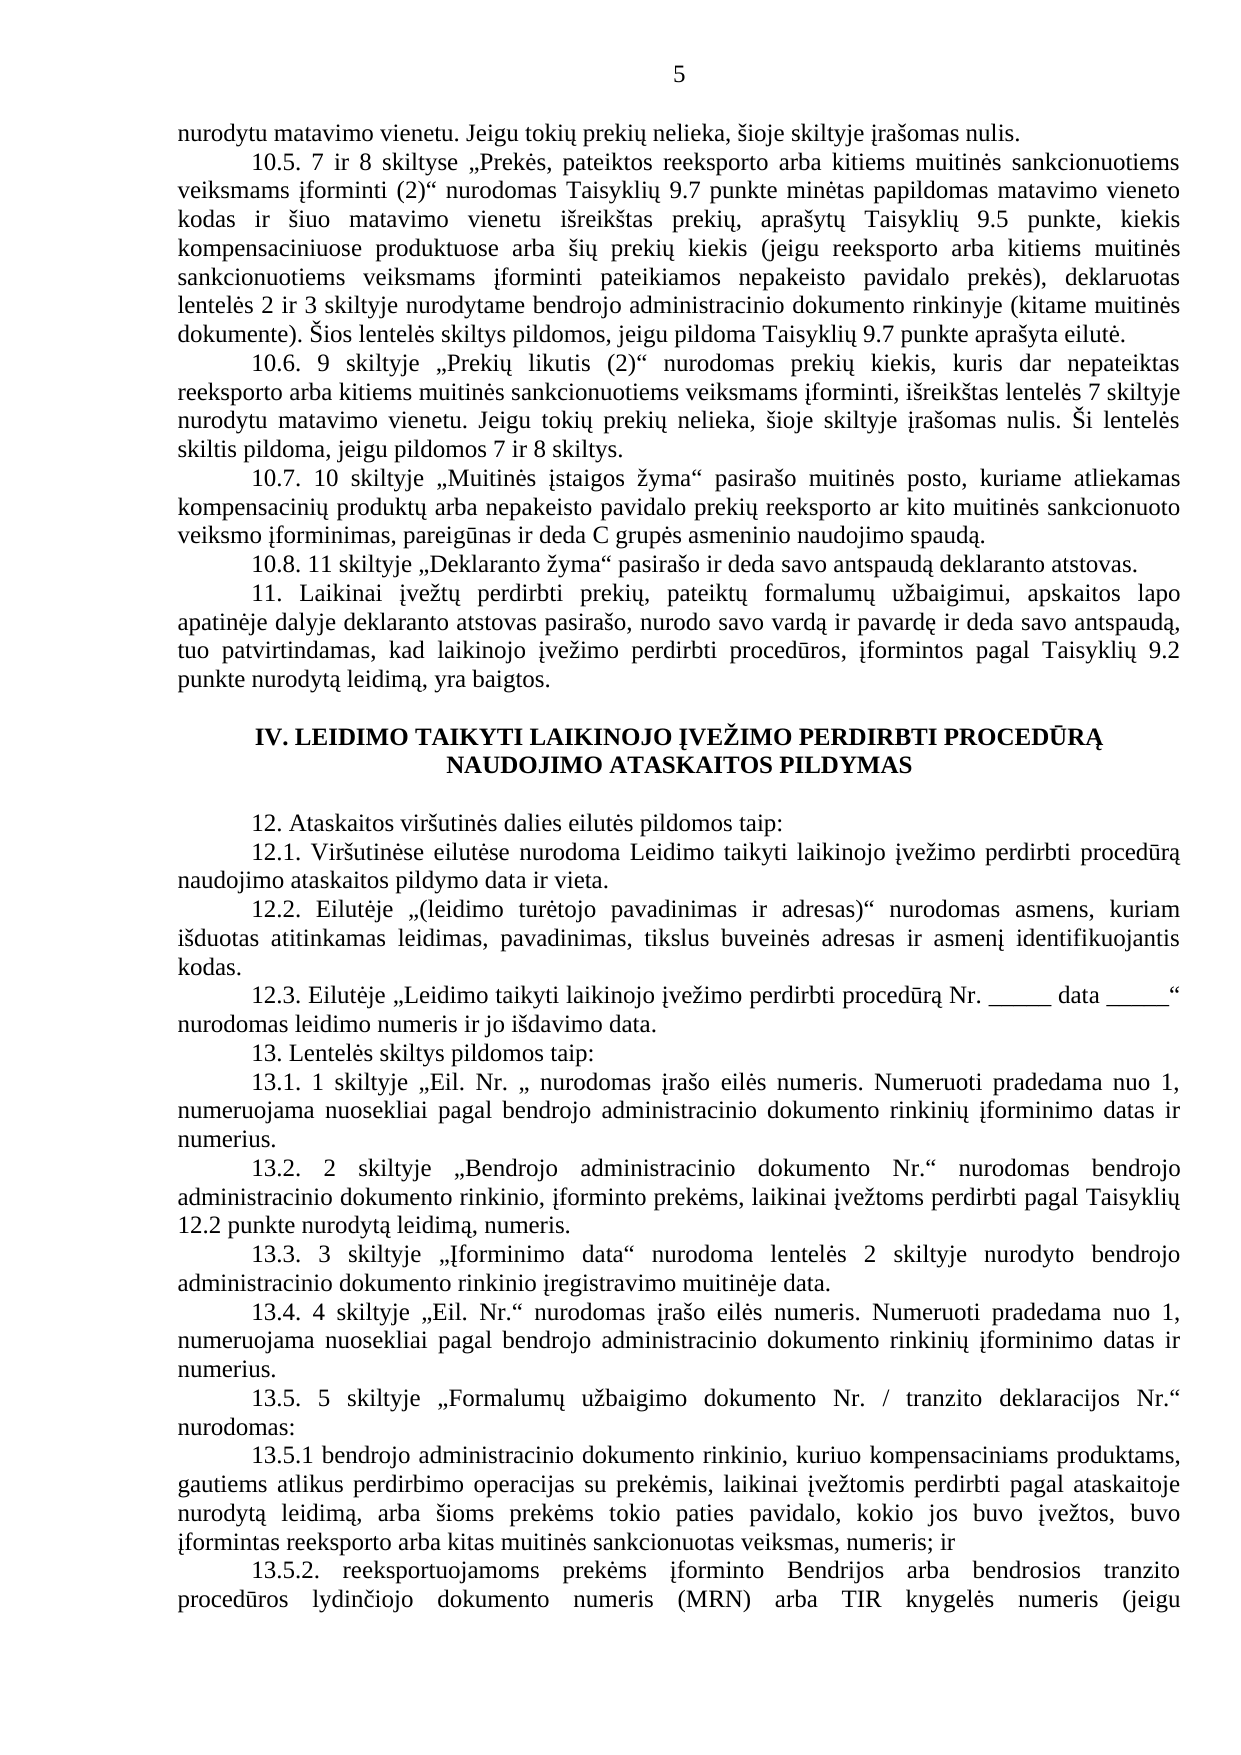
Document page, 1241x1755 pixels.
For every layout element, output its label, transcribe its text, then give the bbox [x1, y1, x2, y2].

text 13. Lentelės skiltys pildomos taip: [177, 1038, 1181, 1067]
text 13.2. 2 skiltyje „Bendrojo administracinio dokumento Nr.“ nurodomas bendrojo administracinio dokumento rinkinio, įforminto prekėms, laikinai įvežtoms perdirbti pagal Taisyklių 12.2 punkte nurodytą leidimą, numeris. [177, 1153, 1181, 1239]
text 13.1. 1 skiltyje „Eil. Nr. „ nurodomas įrašo eilės numeris. Numeruoti pradedama nuo 1, numeruojama nuosekliai pagal bendrojo administracinio dokumento rinkinių įforminimo datas ir numerius. [177, 1067, 1181, 1153]
text 13.3. 3 skiltyje „Įforminimo data“ nurodoma lentelės 2 skiltyje nurodyto bendrojo administracinio dokumento rinkinio įregistravimo muitinėje data. [177, 1239, 1181, 1297]
text IV. LEIDIMO TAIKYTI LAIKINOJO ĮVEŽIMO PERDIRBTI PROCEDŪRĄ NAUDOJIMO ATASKAITOS PILDYMAS [177, 722, 1181, 779]
text 10.8. 11 skiltyje „Deklaranto žyma“ pasirašo ir deda savo antspaudą deklaranto atstovas. [177, 549, 1181, 578]
text 10.6. 9 skiltyje „Prekių likutis (2)“ nurodomas prekių kiekis, kuris dar nepateiktas reeksporto arba kitiems muitinės sankcionuotiems veiksmams įforminti, išreikštas lentelės 7 skiltyje nurodytu matavimo vienetu. Jeigu tokių prekių nelieka, šioje skiltyje įrašomas nulis. Ši lentelės skiltis pildoma, jeigu pildomos 7 ir 8 skiltys. [177, 348, 1181, 463]
text 12.3. Eilutėje „Leidimo taikyti laikinojo įvežimo perdirbti procedūrą Nr. _____ data _____“ nurodomas leidimo numeris ir jo išdavimo data. [177, 981, 1181, 1038]
text nurodytu matavimo vienetu. Jeigu tokių prekių nelieka, šioje skiltyje įrašomas nulis. [177, 118, 1181, 147]
text 12.1. Viršutinėse eilutėse nurodoma Leidimo taikyti laikinojo įvežimo perdirbti procedūrą naudojimo ataskaitos pildymo data ir vieta. [177, 837, 1181, 894]
text 11. Laikinai įvežtų perdirbti prekių, pateiktų formalumų užbaigimui, apskaitos lapo apatinėje dalyje deklaranto atstovas pasirašo, nurodo savo vardą ir pavardę ir deda savo antspaudą, tuo patvirtindamas, kad laikinojo įvežimo perdirbti procedūros, įformintos pagal Taisyklių 9.2 punkte nurodytą leidimą, yra baigtos. [177, 578, 1181, 693]
text 13.5. 5 skiltyje „Formalumų užbaigimo dokumento Nr. / tranzito deklaracijos Nr.“ nurodomas: [177, 1383, 1181, 1441]
text 13.5.1 bendrojo administracinio dokumento rinkinio, kuriuo kompensaciniams produktams, gautiems atlikus perdirbimo operacijas su prekėmis, laikinai įvežtomis perdirbti pagal ataskaitoje nurodytą leidimą, arba šioms prekėms tokio paties pavidalo, kokio jos buvo įvežtos, buvo įformintas reeksporto arba kitas muitinės sankcionuotas veiksmas, numeris; ir [177, 1441, 1181, 1556]
text 13.4. 4 skiltyje „Eil. Nr.“ nurodomas įrašo eilės numeris. Numeruoti pradedama nuo 1, numeruojama nuosekliai pagal bendrojo administracinio dokumento rinkinių įforminimo datas ir numerius. [177, 1297, 1181, 1383]
text 12.2. Eilutėje „(leidimo turėtojo pavadinimas ir adresas)“ nurodomas asmens, kuriam išduotas atitinkamas leidimas, pavadinimas, tikslus buveinės adresas ir asmenį identifikuojantis kodas. [177, 894, 1181, 981]
text 10.5. 7 ir 8 skiltyse „Prekės, pateiktos reeksporto arba kitiems muitinės sankcionuotiems veiksmams įforminti (2)“ nurodomas Taisyklių 9.7 punkte minėtas papildomas matavimo vieneto kodas ir šiuo matavimo vienetu išreikštas prekių, aprašytų Taisyklių 9.5 punkte, kiekis kompensaciniuose produktuose arba šių prekių kiekis (jeigu reeksporto arba kitiems muitinės sankcionuotiems veiksmams įforminti pateikiamos nepakeisto pavidalo prekės), deklaruotas lentelės 2 ir 3 skiltyje nurodytame bendrojo administracinio dokumento rinkinyje (kitame muitinės dokumente). Šios lentelės skiltys pildomos, jeigu pildoma Taisyklių 9.7 punkte aprašyta eilutė. [177, 147, 1181, 348]
text 12. Ataskaitos viršutinės dalies eilutės pildomos taip: [177, 808, 1181, 837]
text 10.7. 10 skiltyje „Muitinės įstaigos žyma“ pasirašo muitinės posto, kuriame atliekamas kompensacinių produktų arba nepakeisto pavidalo prekių reeksporto ar kito muitinės sankcionuoto veiksmo įforminimas, pareigūnas ir deda C grupės asmeninio naudojimo spaudą. [177, 463, 1181, 549]
text 13.5.2. reeksportuojamoms prekėms įforminto Bendrijos arba bendrosios tranzito procedūros lydinčiojo dokumento numeris (MRN) arba TIR knygelės numeris (jeigu [177, 1556, 1181, 1613]
